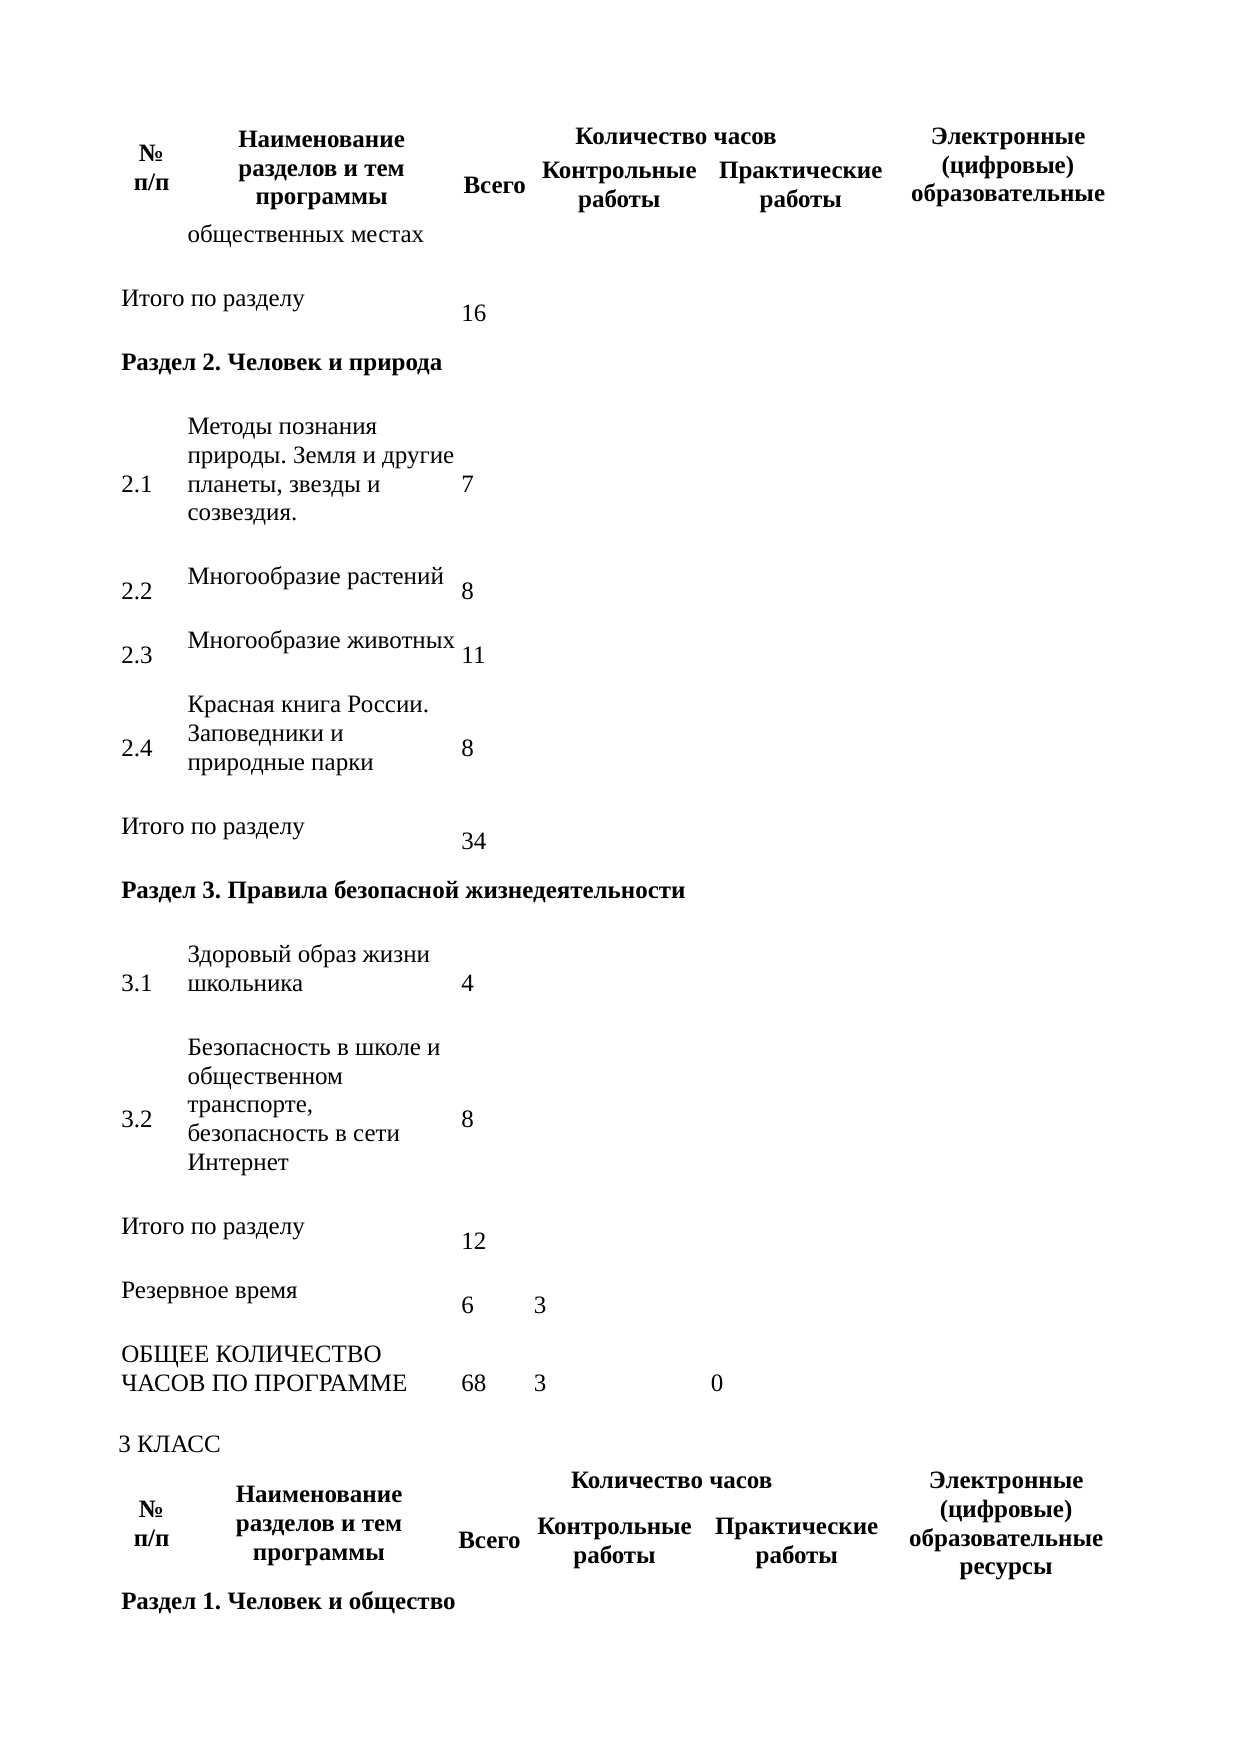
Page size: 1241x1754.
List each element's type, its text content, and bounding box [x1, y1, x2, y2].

table_cell 3.2 [118, 1029, 184, 1208]
table_cell [531, 559, 708, 623]
table_cell Раздел 3. Правила безопасной жизнедеятельности [118, 872, 1122, 936]
table_header Количество часов [453, 1462, 890, 1497]
table_cell 4 [458, 936, 531, 1029]
table_cell [531, 1029, 708, 1208]
table_cell [531, 1208, 1122, 1272]
table_cell 2.4 [118, 687, 184, 808]
table_cell 8 [458, 687, 531, 808]
table_cell 3 [531, 1272, 708, 1336]
table_cell 2.3 [118, 623, 184, 687]
table_cell [531, 623, 708, 687]
table_cell 0 [708, 1336, 893, 1429]
table_cell [894, 216, 1122, 280]
table_cell 3.1 [118, 936, 184, 1029]
table_cell Контрольные работы [531, 153, 708, 216]
table_cell [708, 1029, 893, 1208]
table_header Электронные (цифровые) образовательные ресурсы [890, 1462, 1122, 1583]
text 3 КЛАСС [118, 1429, 1122, 1458]
table_cell [894, 1029, 1122, 1208]
table_cell 2.1 [118, 408, 184, 558]
table_cell [894, 1272, 1122, 1336]
table_cell [894, 1336, 1122, 1429]
table_cell [708, 216, 893, 280]
table_cell Итого по разделу [118, 1208, 458, 1272]
table_cell [894, 687, 1122, 808]
table_cell [531, 687, 708, 808]
table_cell Раздел 1. Человек и общество [118, 1583, 1122, 1618]
table_cell Контрольные работы [525, 1497, 703, 1583]
table_cell [708, 559, 893, 623]
table_cell [531, 808, 1122, 872]
table_cell [708, 1272, 893, 1336]
table_cell [531, 936, 708, 1029]
table_cell Здоровый образ жизни школьника [184, 936, 458, 1029]
table_cell 68 [458, 1336, 531, 1429]
table_header Наименование разделов и тем программы [185, 1462, 453, 1583]
table_cell 34 [458, 808, 531, 872]
table_cell [708, 408, 893, 558]
table_cell общественных местах [184, 216, 458, 280]
table_header Электронные (цифровые) образовательные ресурсы [894, 118, 1122, 216]
table_cell Раздел 2. Человек и природа [118, 344, 1122, 408]
table_cell 2.2 [118, 559, 184, 623]
table_cell Красная книга России. Заповедники и природные парки [184, 687, 458, 808]
table_cell Всего [458, 153, 531, 216]
table_cell 7 [458, 408, 531, 558]
table_cell 11 [458, 623, 531, 687]
table_cell 16 [458, 280, 531, 344]
table_cell [531, 216, 708, 280]
table_cell 8 [458, 559, 531, 623]
table_cell Итого по разделу [118, 280, 458, 344]
table_header № п/п [118, 1462, 184, 1583]
table_cell Многообразие животных [184, 623, 458, 687]
table_cell [708, 687, 893, 808]
table_cell [458, 216, 531, 280]
table_cell Многообразие растений [184, 559, 458, 623]
table_cell 3 [531, 1336, 708, 1429]
table_cell [894, 936, 1122, 1029]
table_cell ОБЩЕЕ КОЛИЧЕСТВО ЧАСОВ ПО ПРОГРАММЕ [118, 1336, 458, 1429]
table_cell Итого по разделу [118, 808, 458, 872]
table_cell [708, 936, 893, 1029]
table_cell Безопасность в школе и общественном транспорте, безопасность в сети Интернет [184, 1029, 458, 1208]
table_cell [531, 280, 1122, 344]
table_header Наименование разделов и тем программы [184, 118, 458, 216]
table_cell Методы познания природы. Земля и другие планеты, звезды и созвездия. [184, 408, 458, 558]
table_cell [894, 623, 1122, 687]
table_cell [531, 408, 708, 558]
table_cell 6 [458, 1272, 531, 1336]
table_cell [894, 408, 1122, 558]
table_cell [118, 216, 184, 280]
table_cell Практические работы [708, 153, 893, 216]
table_cell Практические работы [703, 1497, 890, 1583]
table_cell [708, 623, 893, 687]
table_cell 8 [458, 1029, 531, 1208]
table_header Количество часов [458, 118, 893, 153]
table_header № п/п [118, 118, 184, 216]
table_cell 12 [458, 1208, 531, 1272]
table_cell Резервное время [118, 1272, 458, 1336]
table_cell Всего [453, 1497, 525, 1583]
table_cell [894, 559, 1122, 623]
